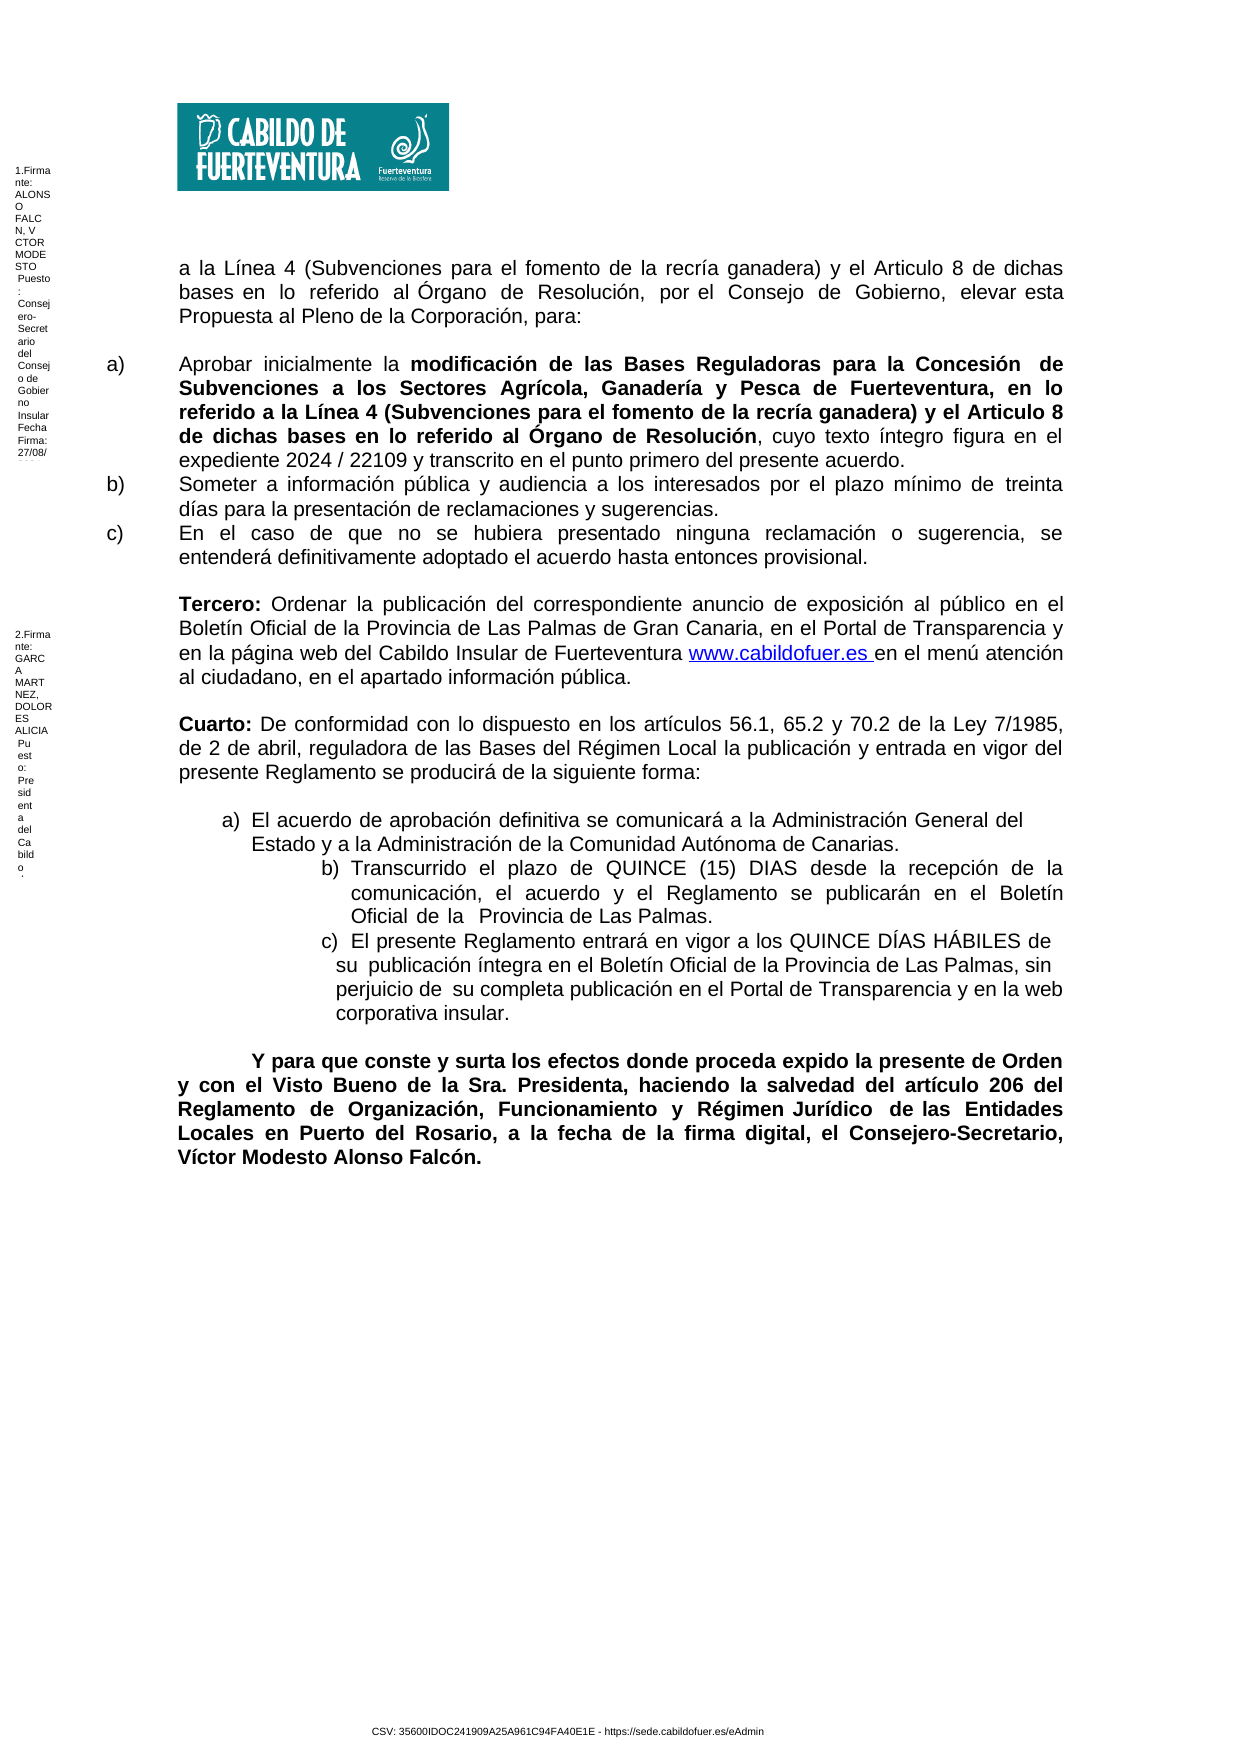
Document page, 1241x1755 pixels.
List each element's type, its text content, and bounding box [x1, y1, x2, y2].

list El presente Reglamento entrará en vigor a los QUINCE DÍAS HÁBILES de su publicación íntegra en el Boletín Oficial de la Provincia de Las Palmas, sin perjuicio de su completa publicación en el Portal de Transparencia y en la web corporativa insular. [306, 928, 1064, 1025]
text Cuarto: De conformidad con lo dispuesto en los artículos 56.1, 65.2 y 70.2 de la Ley 7/1985, de 2 de abril, reguladora de las Bases del Régimen Local la publicación y entrada en vigor del presente Reglamento se producirá de la siguiente forma: [179, 712, 1064, 784]
subtitle Y para que conste y surta los efectos donde proceda expido la presente de Orden y con el Visto Bueno de la Sra. Presidenta, haciendo la salvedad del artículo 206 del Reglamento de Organización, Funcionamiento y Régimen Jurídico de las Entidades Locales en Puerto del Rosario, a la fecha de la firma digital, el Consejero-Secretario, Víctor Modesto Alonso Falcón. [177, 1048, 1064, 1169]
text Tercero: Ordenar la publicación del correspondiente anuncio de exposición al público en el Boletín Oficial de la Provincia de Las Palmas de Gran Canaria, en el Portal de Transparencia y en la página web del Cabildo Insular de Fuerteventura www.cabildofuer.es en el menú atención al ciudadano, en el apartado información pública. [179, 592, 1064, 688]
list Someter a información pública y audiencia a los interesados por el plazo mínimo de treinta días para la presentación de reclamaciones y sugerencias. [167, 472, 1064, 520]
text 1.Firmante: ALONSO FALC N, V CTOR MODESTO [15, 165, 52, 273]
list Aprobar inicialmente la modificación de las Bases Reguladoras para la Concesión de Subvenciones a los Sectores Agrícola, Ganadería y Pesca de Fuerteventura, en lo referido a la Línea 4 (Subvenciones para el fomento de la recría ganadera) y el Articulo 8 de dichas bases en lo referido al Órgano de Resolución, cuyo texto íntegro figura en el expediente 2024 / 22109 y transcrito en el punto primero del presente acuerdo. [167, 352, 1064, 472]
text Puesto: Consejero-Secretario del Consejo de Gobierno Insular Fecha Firma: 27/08/2024 12:43:01 [18, 273, 51, 461]
text Puesto: Presidenta del Cabildo de Fuerteventura Fecha Firma: 27/08/2024 12:48:06 [18, 737, 34, 877]
text a la Línea 4 (Subvenciones para el fomento de la recría ganadera) y el Articulo 8 de dichas bases en lo referido al Órgano de Resolución, por el Consejo de Gobierno, elevar esta Propuesta al Pleno de la Corporación, para: [179, 256, 1064, 328]
list Transcurrido el plazo de QUINCE (15) DIAS desde la recepción de la comunicación, el acuerdo y el Reglamento se publicarán en el Boletín Oficial de la Provincia de Las Palmas. [321, 856, 1064, 928]
list El acuerdo de aprobación definitiva se comunicará a la Administración General del Estado y a la Administración de la Comunidad Autónoma de Canarias. [222, 808, 1063, 856]
list En el caso de que no se hubiera presentado ninguna reclamación o sugerencia, se entenderá definitivamente adoptado el acuerdo hasta entonces provisional. [167, 520, 1063, 568]
text 2.Firmante: GARC A MART NEZ, DOLORES ALICIA [15, 629, 52, 737]
